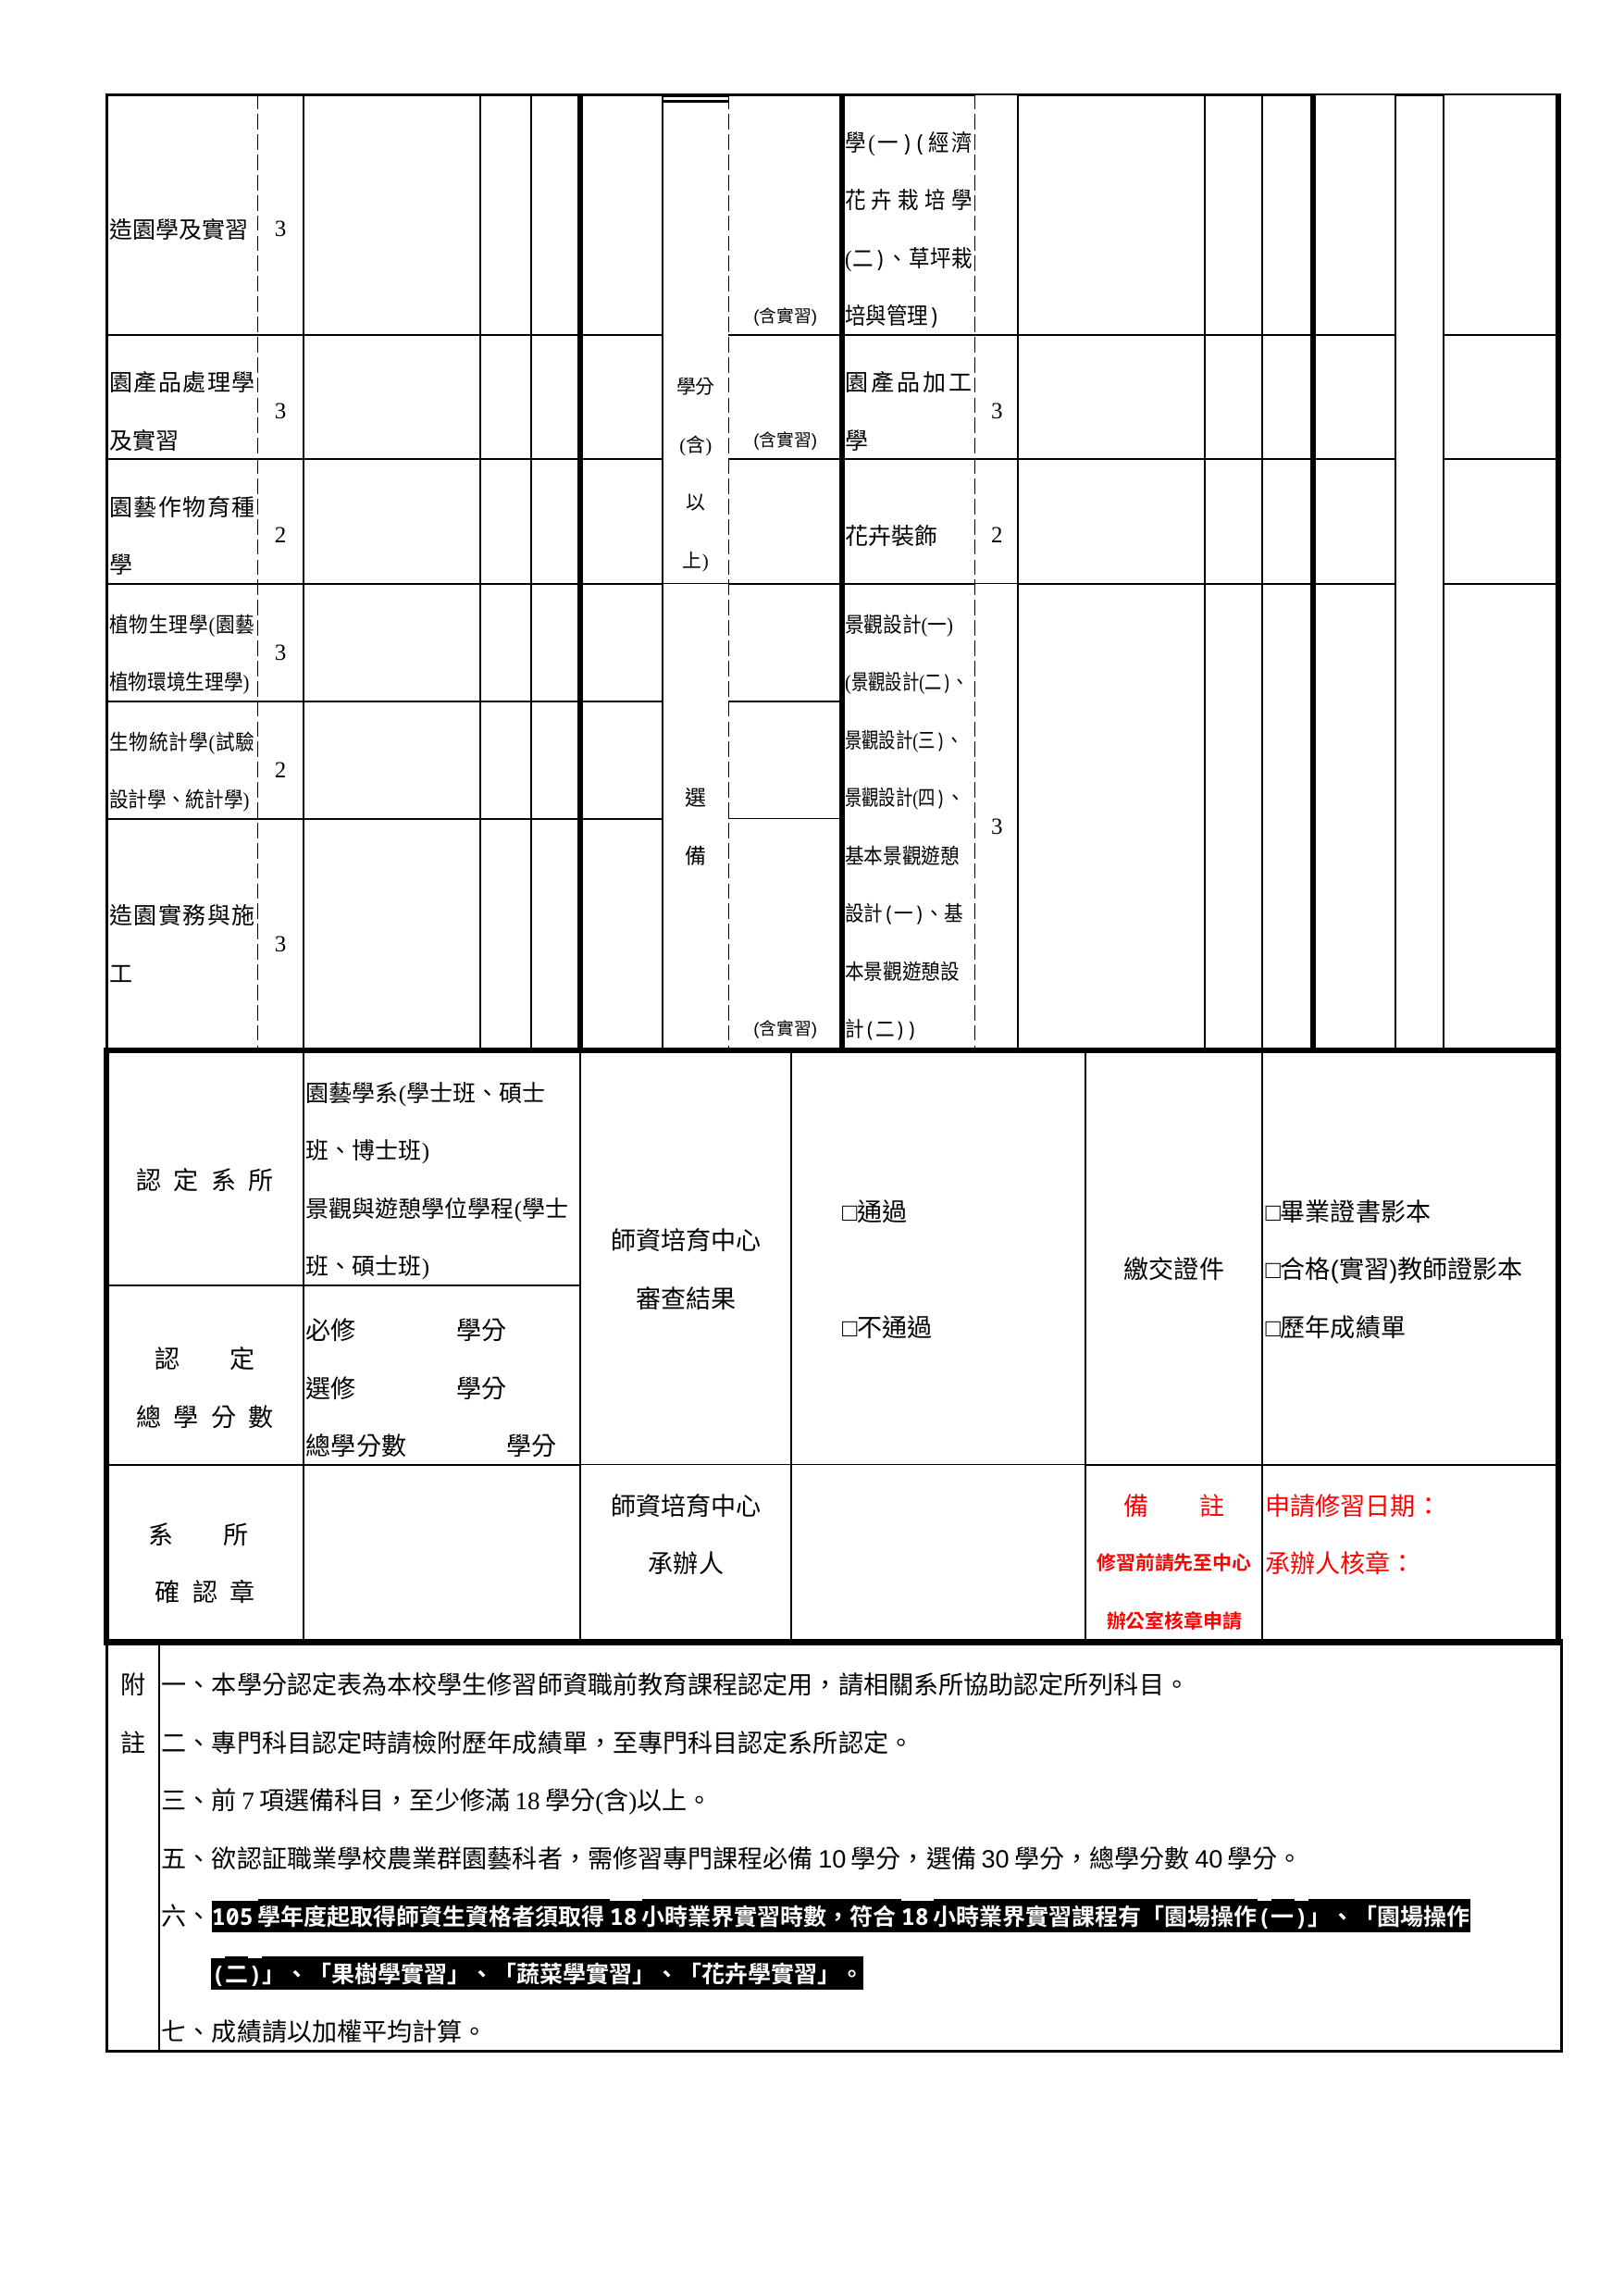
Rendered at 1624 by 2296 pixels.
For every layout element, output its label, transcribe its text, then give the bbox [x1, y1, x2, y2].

table_cell [728, 460, 839, 582]
table_cell 園產品加工學 [845, 336, 975, 458]
table_cell [532, 96, 577, 334]
table_cell [583, 336, 662, 458]
table_cell [975, 95, 1017, 334]
table_cell 師資培育中心 承辦人 [581, 1465, 790, 1639]
table_cell 2 [257, 460, 303, 582]
table_cell [481, 702, 530, 818]
table_cell [583, 820, 662, 1048]
table_cell [1019, 585, 1204, 1048]
table_cell 選 備 [663, 584, 728, 1048]
table_cell 3 [257, 585, 303, 701]
table_cell 系 所 確 認 章 [109, 1466, 303, 1639]
table_cell 認 定 總 學 分 數 [109, 1286, 303, 1464]
table_cell 必修 學分 選修 學分 總學分數 學分 [304, 1286, 579, 1464]
table_cell [1019, 96, 1204, 334]
table_cell [532, 820, 577, 1048]
table_cell [481, 96, 530, 334]
table_cell 2 [975, 460, 1017, 582]
table_cell 3 [257, 96, 303, 334]
table_cell [1206, 460, 1261, 582]
table_cell 園藝學系(學士班、碩士班、博士班) 景觀與遊憩學位學程(學士班、碩士班) [304, 1053, 579, 1285]
table_cell [1019, 460, 1204, 582]
table_cell [481, 460, 530, 582]
table_cell [728, 585, 839, 701]
table_cell (含實習) [728, 96, 839, 334]
table_cell 生物統計學(試驗設計學、統計學) [108, 702, 257, 818]
table_cell 申請修習日期： 承辦人核章： [1263, 1466, 1556, 1639]
table_cell 學(一)(經濟花卉栽培學(二)、草坪栽培與管理) [845, 96, 975, 334]
table_cell [1263, 336, 1310, 458]
table_cell [1316, 585, 1395, 1048]
table_cell [532, 702, 577, 818]
table_cell [1396, 96, 1443, 1048]
table_cell 師資培育中心 審查結果 [581, 1053, 790, 1464]
table_cell 3 [975, 584, 1017, 1048]
table_cell [1263, 585, 1310, 1048]
table_cell [1206, 96, 1261, 334]
table_cell 學分(含)以上) [663, 103, 728, 582]
table_cell [481, 585, 530, 701]
table_cell 花卉裝飾 [845, 460, 975, 582]
table_cell [1316, 95, 1395, 334]
table_cell [583, 585, 662, 701]
table_cell [583, 96, 662, 334]
table_cell [1316, 460, 1395, 582]
table_cell [304, 96, 479, 334]
table_cell 3 [257, 336, 303, 458]
table_cell 3 [257, 820, 303, 1048]
table_cell [1206, 336, 1261, 458]
table_cell 植物生理學(園藝植物環境生理學) [108, 585, 257, 701]
table_cell (含實習) [728, 336, 839, 458]
table_cell [304, 702, 479, 818]
table_cell [304, 1466, 579, 1639]
table_cell [1263, 460, 1310, 582]
table_cell [1444, 460, 1556, 582]
table_cell 一、本學分認定表為本校學生修習師資職前教育課程認定用，請相關系所協助認定所列科目。 二、專門科目認定時請檢附歷年成績單，至專門科目認定系所認定。 三、前7項選備科目，至少修滿18學分(含)以上。 五、欲認証職業學校農業群園藝科者，需修習專門課程必備10學分，選備30學分，總學分數40學分。 六、105學年度起取得師資生資格者須取得18小時業界實習時數，符合18小時業界實習課程有「園場操作(一)」、「園場操作(二)」、「果樹學實習」、「蔬菜學實習」、「花卉學實習」。 七、成績請以加權平均計算。 [160, 1645, 1560, 2050]
table_cell □畢業證書影本 □合格(實習)教師證影本 □歷年成績單 [1263, 1053, 1556, 1464]
table_cell [304, 585, 479, 701]
table_cell (含實習) [728, 819, 839, 1048]
table_cell [583, 702, 662, 818]
table_cell [1444, 336, 1556, 458]
table_cell [481, 820, 530, 1048]
table_cell [1316, 336, 1395, 458]
table_cell [304, 460, 479, 582]
table_cell 景觀設計(一) (景觀設計(二)、景觀設計(三)、景觀設計(四)、基本景觀遊憩設計(一)、基本景觀遊憩設計(二)) [845, 585, 975, 1048]
table_cell 造園實務與施工 [108, 820, 257, 1048]
table_cell [1206, 585, 1261, 1048]
table_cell [532, 460, 577, 582]
table_cell 附 註 [108, 1645, 158, 2050]
table_cell [532, 585, 577, 701]
table_cell [304, 336, 479, 458]
table_cell [1444, 585, 1556, 1048]
table_cell 造園學及實習 [108, 96, 257, 334]
table_cell [728, 702, 839, 818]
table_cell □通過 □不通過 [792, 1053, 1085, 1464]
table_cell [1263, 96, 1310, 334]
table_cell [1019, 336, 1204, 458]
table_cell 備 註 修習前請先至中心辦公室核章申請 [1086, 1466, 1261, 1639]
table_cell 2 [257, 702, 303, 818]
table_cell [1444, 95, 1556, 334]
table_cell [583, 460, 662, 582]
table_cell 園藝作物育種學 [108, 460, 257, 582]
table_cell [481, 336, 530, 458]
table_cell [532, 336, 577, 458]
table_cell 繳交證件 [1086, 1053, 1261, 1464]
table_cell 3 [975, 336, 1017, 458]
table_cell [792, 1465, 1085, 1639]
table_cell 園產品處理學及實習 [108, 336, 257, 458]
table_cell [304, 820, 479, 1048]
table_cell 認 定 系 所 [109, 1053, 303, 1285]
